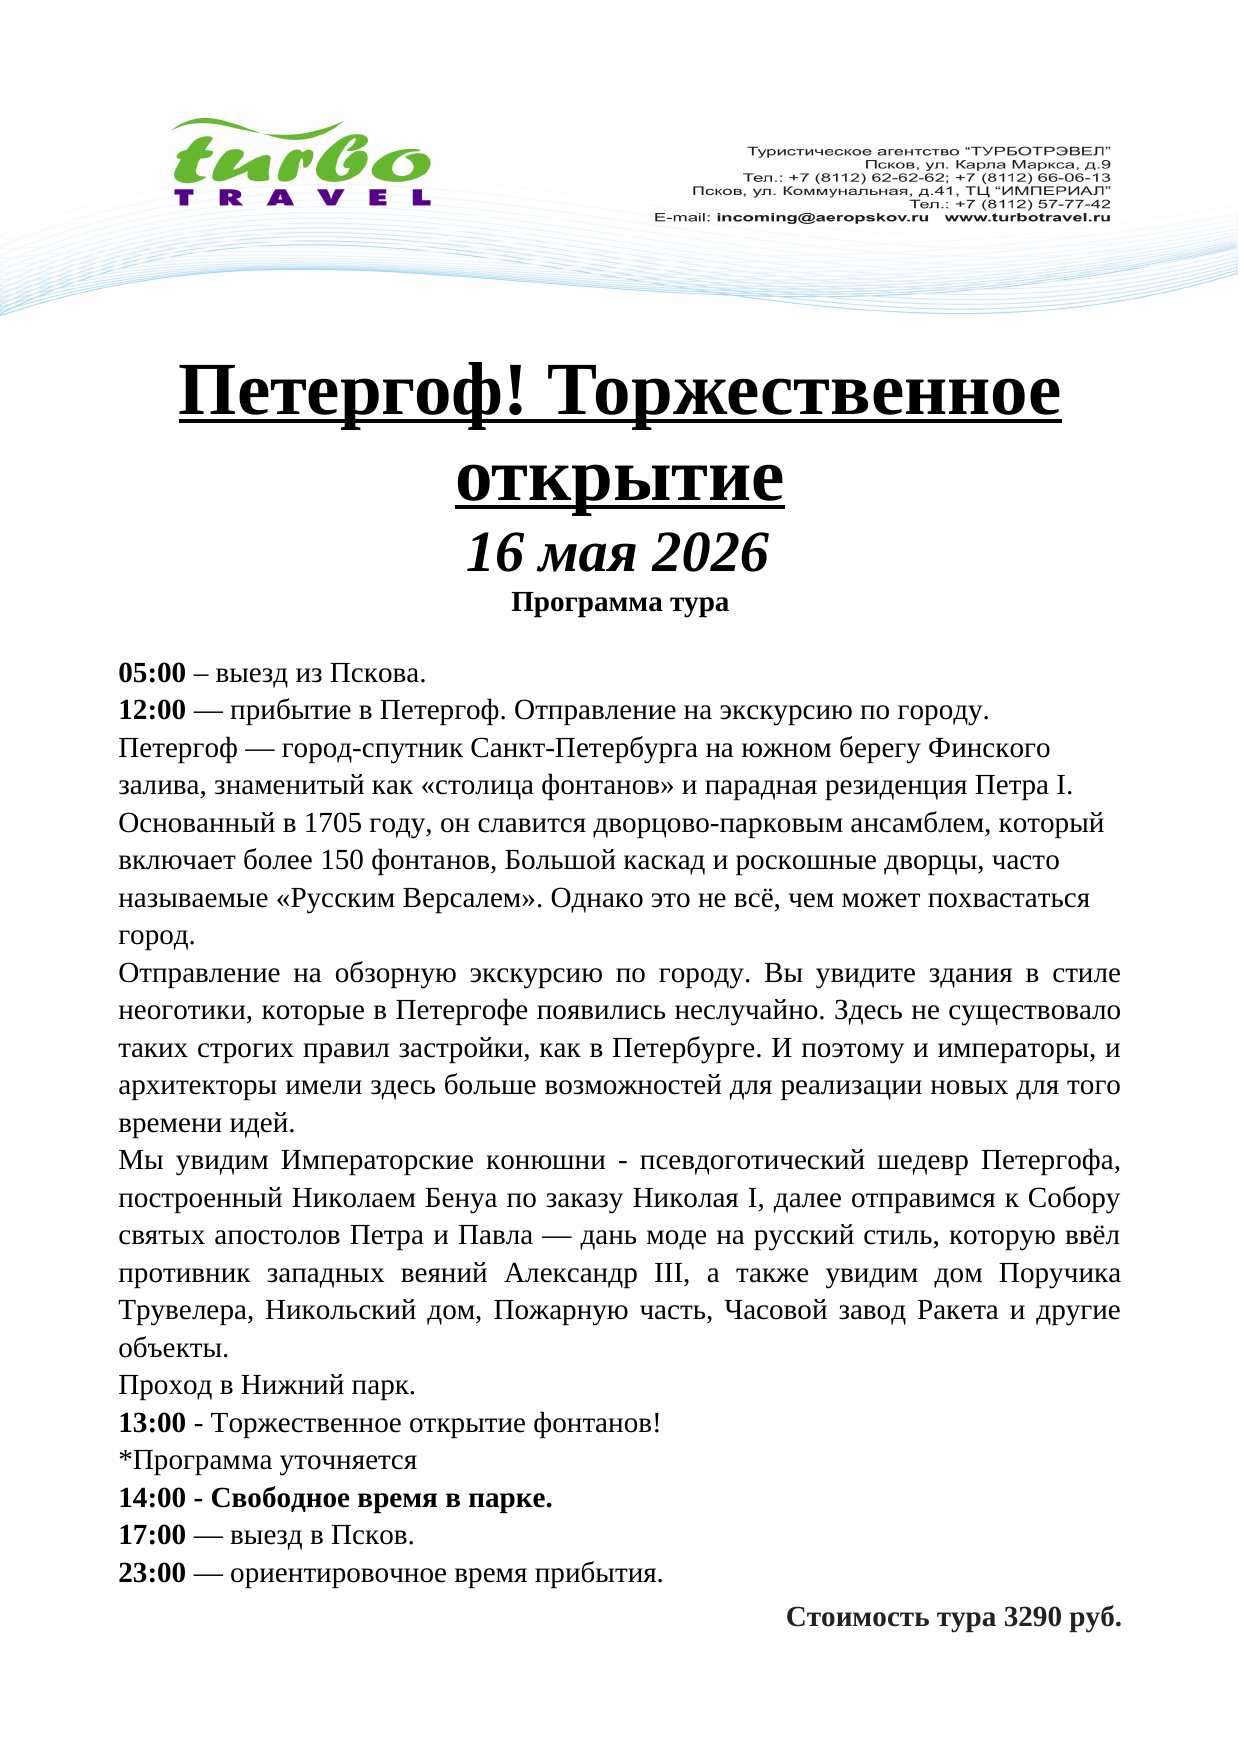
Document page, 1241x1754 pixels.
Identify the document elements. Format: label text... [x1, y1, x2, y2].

title Отправление на обзорную экскурсию по городу. Вы увидите здания в стиле неоготики, которые в Петергофе появились неслучайно. Здесь не существовало таких строгих правил застройки, как в Петербурге. И поэтому и императоры, и архитекторы имели здесь больше возможностей для реализации новых для того времени идей. [118, 951, 1122, 1138]
text Программа тура [118, 584, 1122, 617]
title *Программа уточняется [118, 1438, 1122, 1476]
title 14:00 - Свободное время в парке. 17:00 — выезд в Псков. 23:00 — ориентировочное время прибытия. [118, 1476, 1122, 1588]
title Мы увидим Императорские конюшни - псевдоготический шедевр Петергофа, построенный Николаем Бенуа по заказу Николая I, далее отправимся к Собору святых апостолов Петра и Павла — дань моде на русский стиль, которую ввёл противник западных веяний Александр III, а также увидим дом Поручика Трувелера, Никольский дом, Пожарную часть, Часовой завод Ракета и другие объекты. [118, 1138, 1122, 1363]
text 16 мая 2026 [118, 517, 1122, 584]
text Петергоф! Торжественное открытие [118, 344, 1122, 517]
title Проход в Нижний парк. [118, 1363, 1122, 1401]
title 05:00 – выезд из Пскова. 12:00 — прибытие в Петергоф. Отправление на экскурсию по городу. [118, 651, 1122, 726]
title Петергоф — город-спутник Санкт-Петербурга на южном берегу Финского залива, знаменитый как «столица фонтанов» и парадная резиденция Петра I. Основанный в 1705 году, он славится дворцово-парковым ансамблем, который включает более 150 фонтанов, Большой каскад и роскошные дворцы, часто называемые «Русским Версалем». Однако это не всё, чем может похвастаться город. [118, 726, 1122, 951]
text Стоимость тура 3290 руб. [118, 1599, 1122, 1632]
title 13:00 - Торжественное открытие фонтанов! [118, 1401, 1122, 1438]
